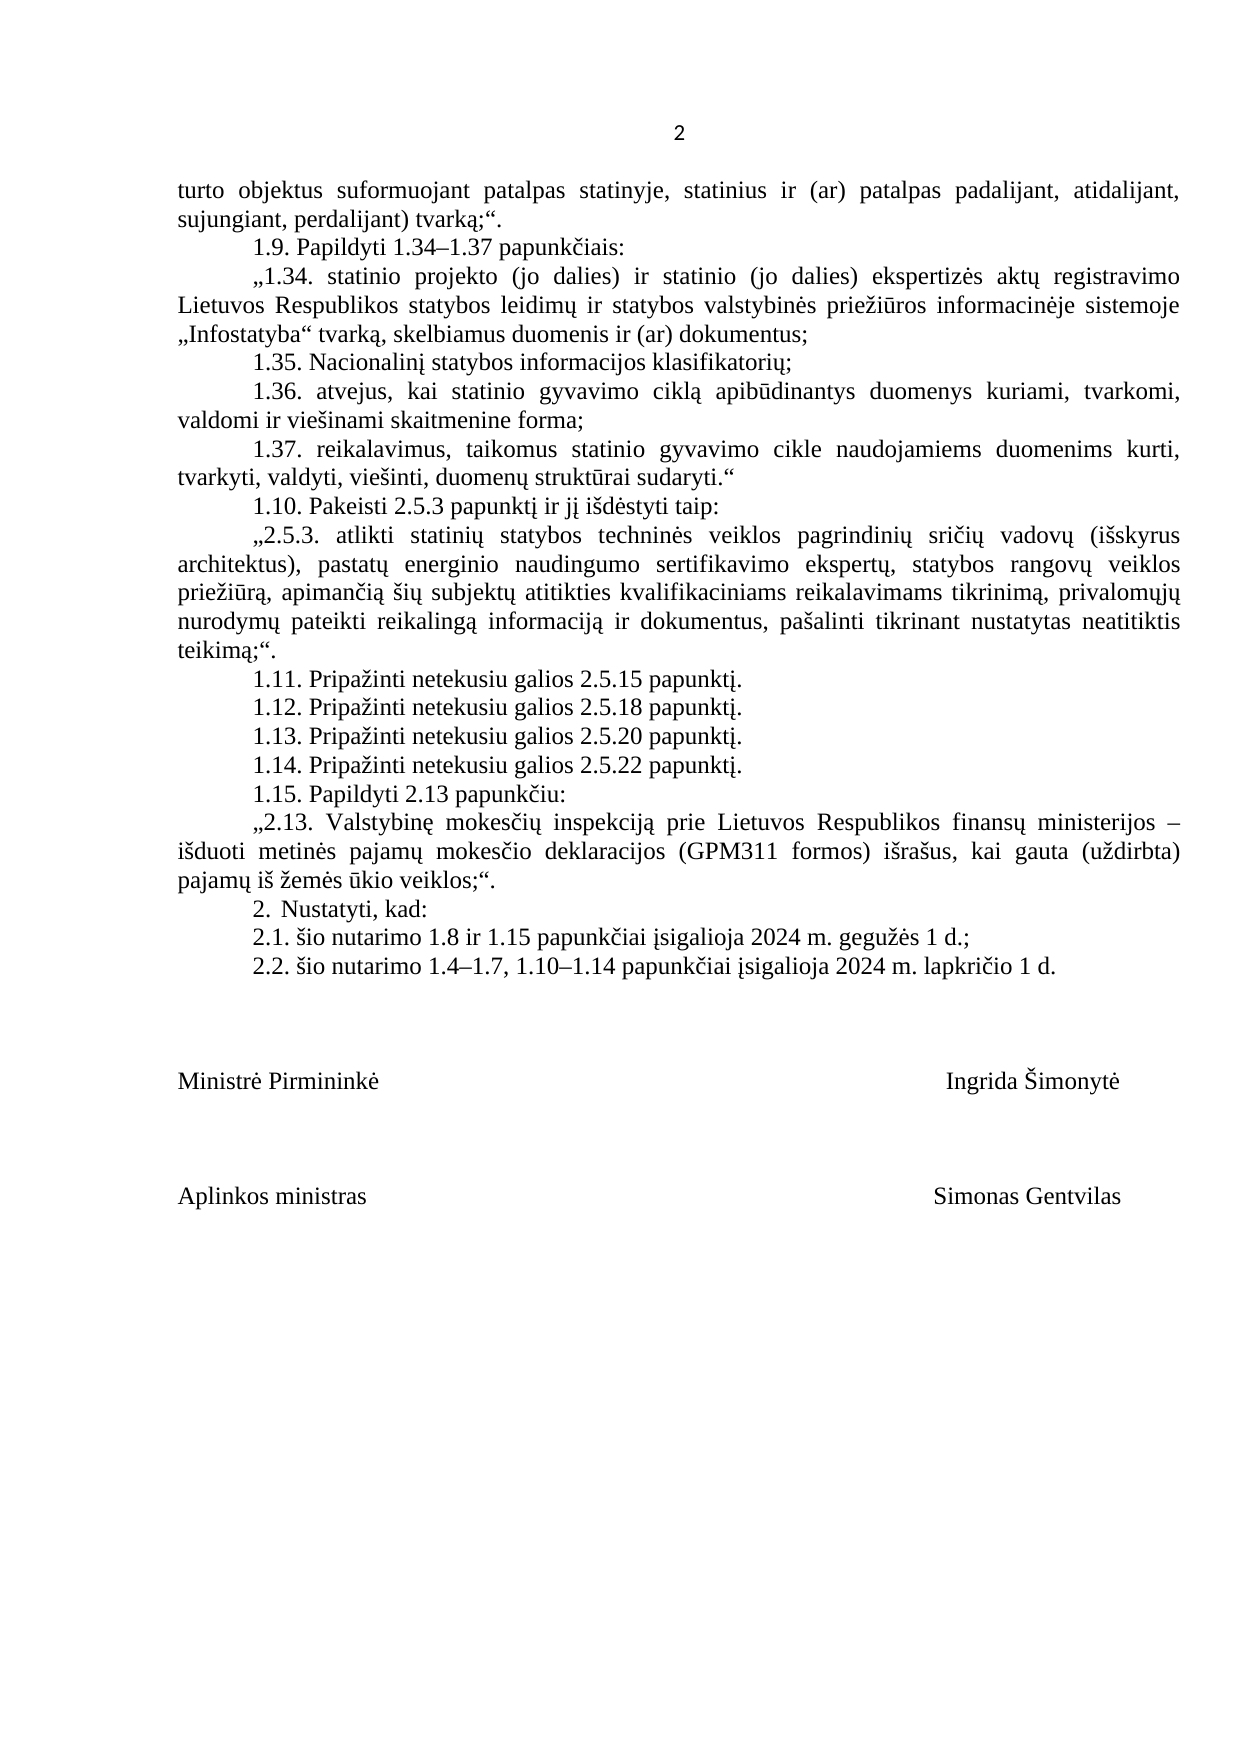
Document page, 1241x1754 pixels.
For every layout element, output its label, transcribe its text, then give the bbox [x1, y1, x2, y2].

text Ministrė Pirmininkė Ingrida Šimonytė [177, 1066, 1181, 1095]
text 1.37. reikalavimus, taikomus statinio gyvavimo cikle naudojamiems duomenims kurti, tvarkyti, valdyti, viešinti, duomenų struktūrai sudaryti.“ [177, 434, 1181, 491]
text 1.14. Pripažinti netekusiu galios 2.5.22 papunktį. [177, 750, 1181, 779]
text 1.11. Pripažinti netekusiu galios 2.5.15 papunktį. [177, 664, 1181, 692]
text 1.9. Papildyti 1.34–1.37 papunkčiais: [177, 232, 1181, 261]
text Aplinkos ministras Simonas Gentvilas [177, 1181, 1181, 1210]
text 2.2. šio nutarimo 1.4–1.7, 1.10–1.14 papunkčiai įsigalioja 2024 m. lapkričio 1 d. [177, 951, 1181, 980]
text 1.35. Nacionalinį statybos informacijos klasifikatorių; [177, 347, 1181, 376]
text 1.13. Pripažinti netekusiu galios 2.5.20 papunktį. [177, 721, 1181, 750]
text 2.1. šio nutarimo 1.8 ir 1.15 papunkčiai įsigalioja 2024 m. gegužės 1 d.; [177, 922, 1181, 951]
text 2. Nustatyti, kad: [177, 894, 1181, 922]
text 1.36. atvejus, kai statinio gyvavimo ciklą apibūdinantys duomenys kuriami, tvarkomi, valdomi ir viešinami skaitmenine forma; [177, 376, 1181, 434]
text „2.13. Valstybinę mokesčių inspekciją prie Lietuvos Respublikos finansų ministerijos – išduoti metinės pajamų mokesčio deklaracijos (GPM311 formos) išrašus, kai gauta (uždirbta) pajamų iš žemės ūkio veiklos;“. [177, 807, 1181, 894]
text 1.12. Pripažinti netekusiu galios 2.5.18 papunktį. [177, 692, 1181, 721]
text 1.10. Pakeisti 2.5.3 papunktį ir jį išdėstyti taip: [177, 491, 1181, 520]
text turto objektus suformuojant patalpas statinyje, statinius ir (ar) patalpas padalijant, atidalijant, sujungiant, perdalijant) tvarką;“. [177, 175, 1181, 232]
text „1.34. statinio projekto (jo dalies) ir statinio (jo dalies) ekspertizės aktų registravimo Lietuvos Respublikos statybos leidimų ir statybos valstybinės priežiūros informacinėje sistemoje „Infostatyba“ tvarką, skelbiamus duomenis ir (ar) dokumentus; [177, 261, 1181, 347]
text 1.15. Papildyti 2.13 papunkčiu: [177, 779, 1181, 807]
text „2.5.3. atlikti statinių statybos techninės veiklos pagrindinių sričių vadovų (išskyrus architektus), pastatų energinio naudingumo sertifikavimo ekspertų, statybos rangovų veiklos priežiūrą, apimančią šių subjektų atitikties kvalifikaciniams reikalavimams tikrinimą, privalomųjų nurodymų pateikti reikalingą informaciją ir dokumentus, pašalinti tikrinant nustatytas neatitiktis teikimą;“. [177, 520, 1181, 664]
